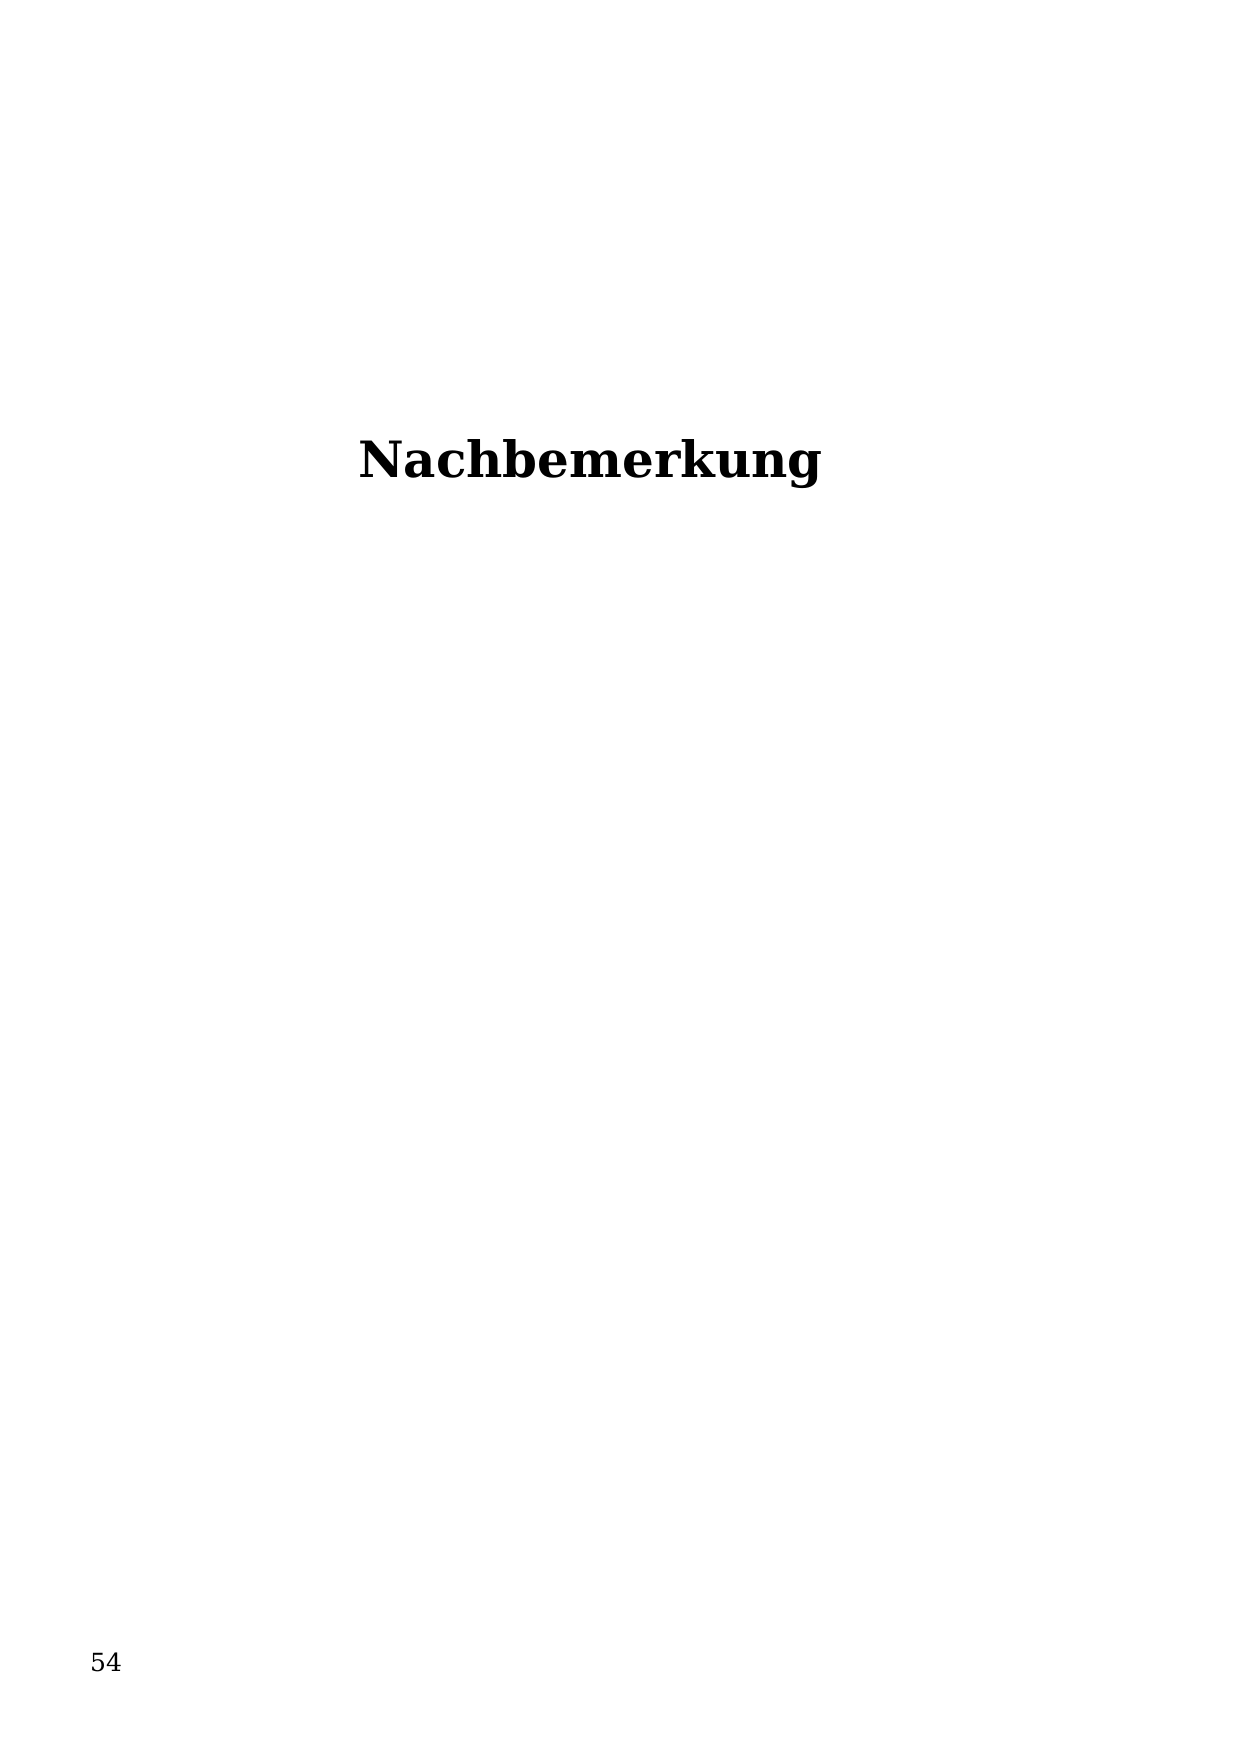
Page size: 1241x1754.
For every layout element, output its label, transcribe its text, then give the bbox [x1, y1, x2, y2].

text Nachbemerkung [90, 427, 1091, 489]
